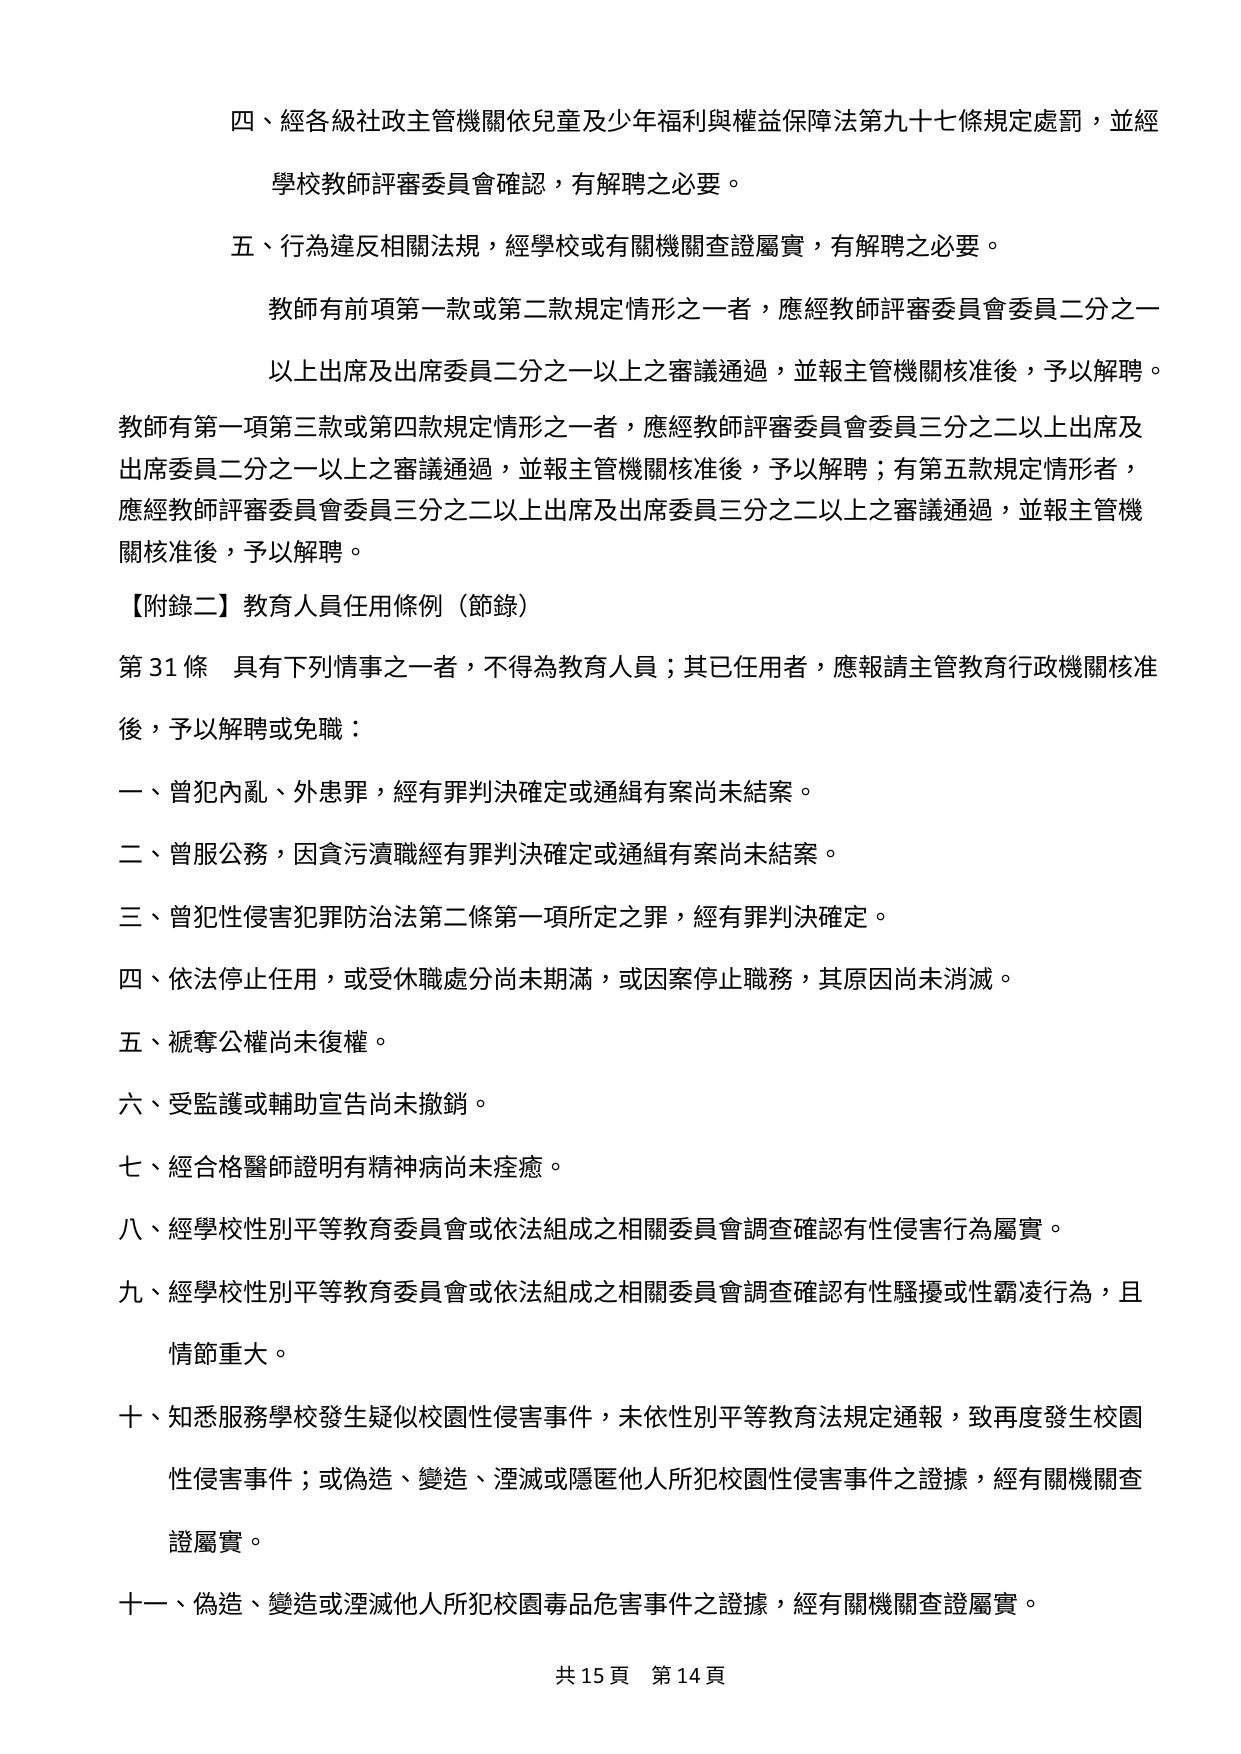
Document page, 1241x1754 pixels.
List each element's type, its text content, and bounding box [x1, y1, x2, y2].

text 教師有前項第一款或第二款規定情形之一者，應經教師評審委員會委員二分之一以上出席及出席委員二分之一以上之審議通過，並報主管機關核准後，予以解聘。 [268, 266, 1162, 391]
text 九、經學校性別平等教育委員會或依法組成之相關委員會調查確認有性騷擾或性霸凌行為，且情節重大。 [118, 1249, 1162, 1374]
text 十、知悉服務學校發生疑似校園性侵害事件，未依性別平等教育法規定通報，致再度發生校園性侵害事件；或偽造、變造、湮滅或隱匿他人所犯校園性侵害事件之證據，經有關機關查證屬實。 [118, 1374, 1162, 1561]
text 五、行為違反相關法規，經學校或有關機關查證屬實，有解聘之必要。 [230, 203, 1162, 266]
text 十一、偽造、變造或湮滅他人所犯校園毒品危害事件之證據，經有關機關查證屬實。 [118, 1561, 1162, 1624]
text 教師有第一項第三款或第四款規定情形之一者，應經教師評審委員會委員三分之二以上出席及出席委員二分之一以上之審議通過，並報主管機關核准後，予以解聘；有第五款規定情形者，應經教師評審委員會委員三分之二以上出席及出席委員三分之二以上之審議通過，並報主管機關核准後，予以解聘。 [118, 403, 1162, 570]
text 八、經學校性別平等教育委員會或依法組成之相關委員會調查確認有性侵害行為屬實。 [118, 1186, 1162, 1249]
text 六、受監護或輔助宣告尚未撤銷。 [118, 1061, 1162, 1124]
text 【附錄二】教育人員任用條例（節錄） [118, 582, 1162, 624]
text 一、曾犯內亂、外患罪，經有罪判決確定或通緝有案尚未結案。 [118, 749, 1162, 811]
text 四、依法停止任用，或受休職處分尚未期滿，或因案停止職務，其原因尚未消滅。 [118, 936, 1162, 999]
text 七、經合格醫師證明有精神病尚未痊癒。 [118, 1124, 1162, 1186]
text 五、褫奪公權尚未復權。 [118, 999, 1162, 1061]
text 四、經各級社政主管機關依兒童及少年福利與權益保障法第九十七條規定處罰，並經學校教師評審委員會確認，有解聘之必要。 [230, 78, 1162, 203]
text 三、曾犯性侵害犯罪防治法第二條第一項所定之罪，經有罪判決確定。 [118, 874, 1162, 936]
text 二、曾服公務，因貪污瀆職經有罪判決確定或通緝有案尚未結案。 [118, 811, 1162, 874]
text 第31條 具有下列情事之一者，不得為教育人員；其已任用者，應報請主管教育行政機關核准後，予以解聘或免職： [118, 624, 1162, 749]
